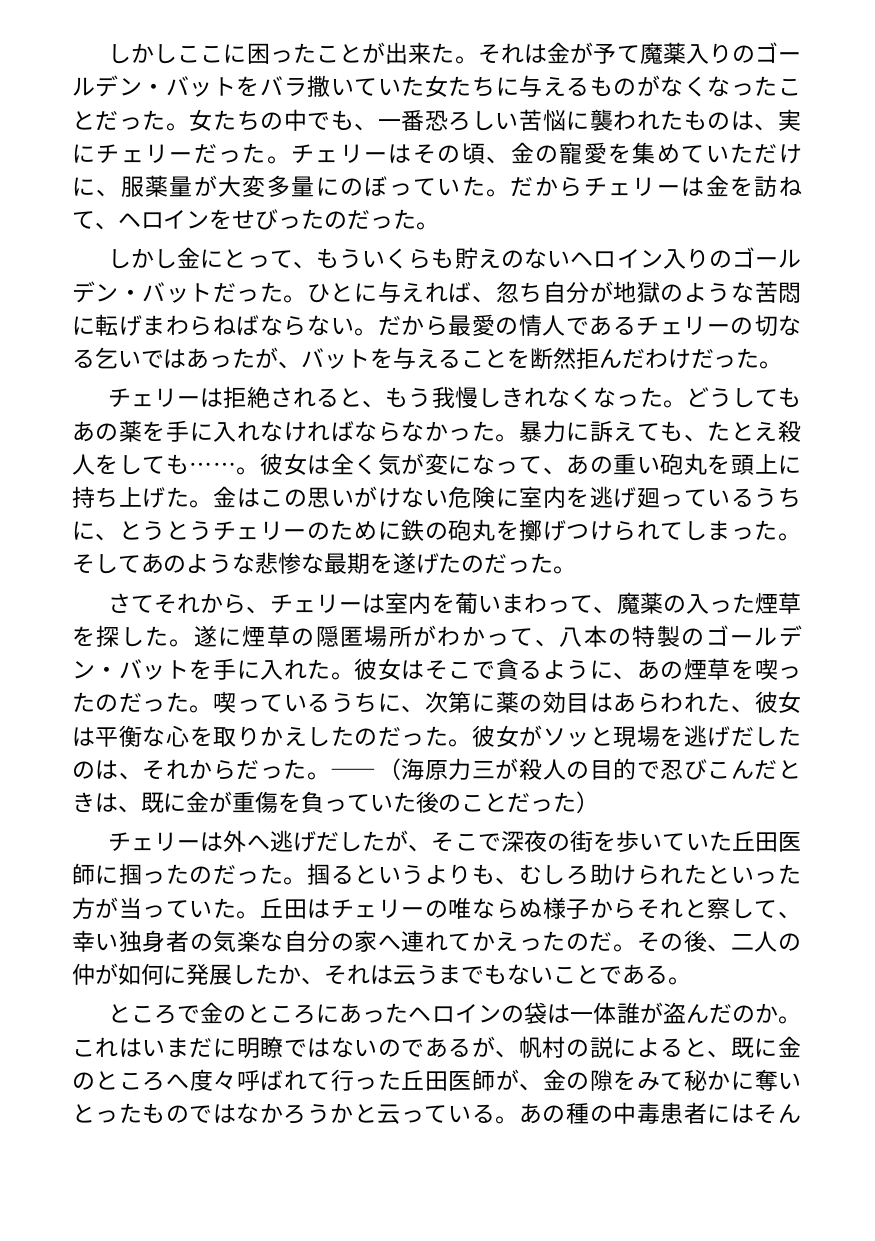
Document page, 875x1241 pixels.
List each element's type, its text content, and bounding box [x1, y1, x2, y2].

text しかし金にとって、もういくらも貯えのないヘロイン入りのゴールデン・バットだった。ひとに与えれば、忽ち自分が地獄のような苦悶に転げまわらねばならない。だから最愛の情人であるチェリーの切なる乞いではあったが、バットを与えることを断然拒んだわけだった。 [72, 241, 802, 374]
text チェリーは拒絶されると、もう我慢しきれなくなった。どうしてもあの薬を手に入れなければならなかった。暴力に訴えても、たとえ殺人をしても……。彼女は全く気が変になって、あの重い砲丸を頭上に持ち上げた。金はこの思いがけない危険に室内を逃げ廻っているうちに、とうとうチェリーのために鉄の砲丸を擲げつけられてしまった。そしてあのような悲惨な最期を遂げたのだった。 [72, 380, 802, 579]
text しかしここに困ったことが出来た。それは金が予て魔薬入りのゴールデン・バットをバラ撒いていた女たちに与えるものがなくなったことだった。女たちの中でも、一番恐ろしい苦悩に襲われたものは、実にチェリーだった。チェリーはその頃、金の寵愛を集めていただけに、服薬量が大変多量にのぼっていた。だからチェリーは金を訪ねて、ヘロインをせびったのだった。 [72, 36, 802, 235]
text チェリーは外へ逃げだしたが、そこで深夜の街を歩いていた丘田医師に掴ったのだった。掴るというよりも、むしろ助けられたといった方が当っていた。丘田はチェリーの唯ならぬ様子からそれと察して、幸い独身者の気楽な自分の家へ連れてかえったのだ。その後、二人の仲が如何に発展したか、それは云うまでもないことである。 [72, 824, 802, 990]
text ところで金のところにあったヘロインの袋は一体誰が盗んだのか。これはいまだに明瞭ではないのであるが、帆村の説によると、既に金のところへ度々呼ばれて行った丘田医師が、金の隙をみて秘かに奪いとったものではなかろうかと云っている。あの種の中毒患者にはそん [72, 996, 802, 1129]
text さてそれから、チェリーは室内を葡いまわって、魔薬の入った煙草を探した。遂に煙草の隠匿場所がわかって、八本の特製のゴールデン・バットを手に入れた。彼女はそこで貪るように、あの煙草を喫ったのだった。喫っているうちに、次第に薬の効目はあらわれた、彼女は平衡な心を取りかえしたのだった。彼女がソッと現場を逃げだしたのは、それからだった。――（海原力三が殺人の目的で忍びこんだときは、既に金が重傷を負っていた後のことだった） [72, 586, 802, 818]
